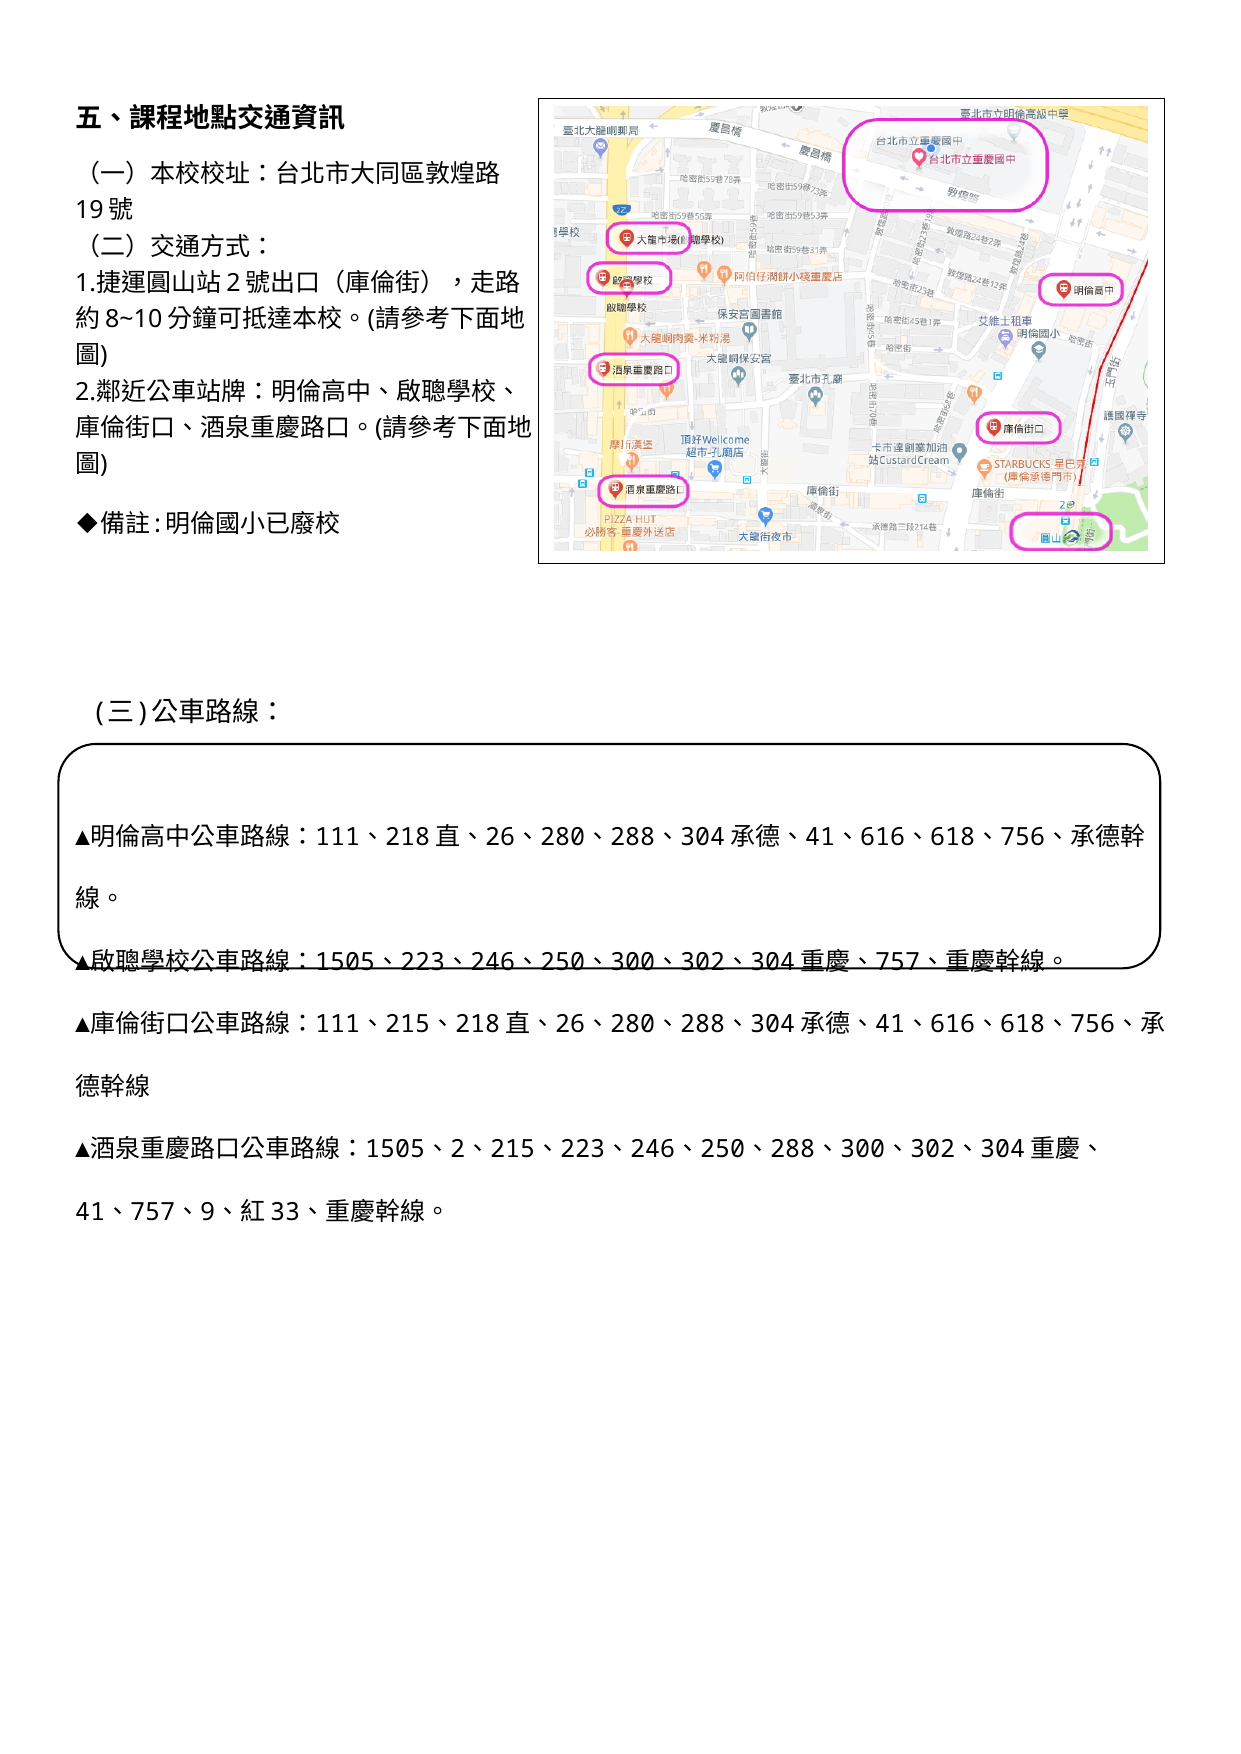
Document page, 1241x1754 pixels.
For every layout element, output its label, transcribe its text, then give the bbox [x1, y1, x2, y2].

text （一）本校校址：台北市大同區敦煌路19號 [75, 154, 538, 226]
text [539, 99, 1164, 563]
text 2.鄰近公車站牌：明倫高中、啟聰學校、庫倫街口、酒泉重慶路口。(請參考下面地圖) [75, 371, 538, 480]
text ▲啟聰學校公車路線：1505、223、246、250、300、302、304重慶、757、重慶幹線。 [75, 917, 1165, 980]
text 五、課程地點交通資訊 [75, 96, 1165, 135]
text ▲明倫高中公車路線：111、218直、26、280、288、304承德、41、616、618、756、承德幹線。 [75, 792, 1159, 917]
text ▲庫倫街口公車路線：111、215、218直、26、280、288、304承德、41、616、618、756、承德幹線 [75, 980, 1165, 1105]
text （二）交通方式： [75, 226, 538, 262]
text ▲酒泉重慶路口公車路線：1505、2、215、223、246、250、288、300、302、304重慶、41、757、9、紅33、重慶幹線。 [75, 1105, 1165, 1230]
text (三)公車路線： [75, 667, 1165, 730]
text 1.捷運圓山站2號出口（庫倫街），走路約8~10分鐘可抵達本校。(請參考下面地圖) [75, 262, 538, 371]
text 備註:明倫國小已廢校 [75, 480, 538, 542]
